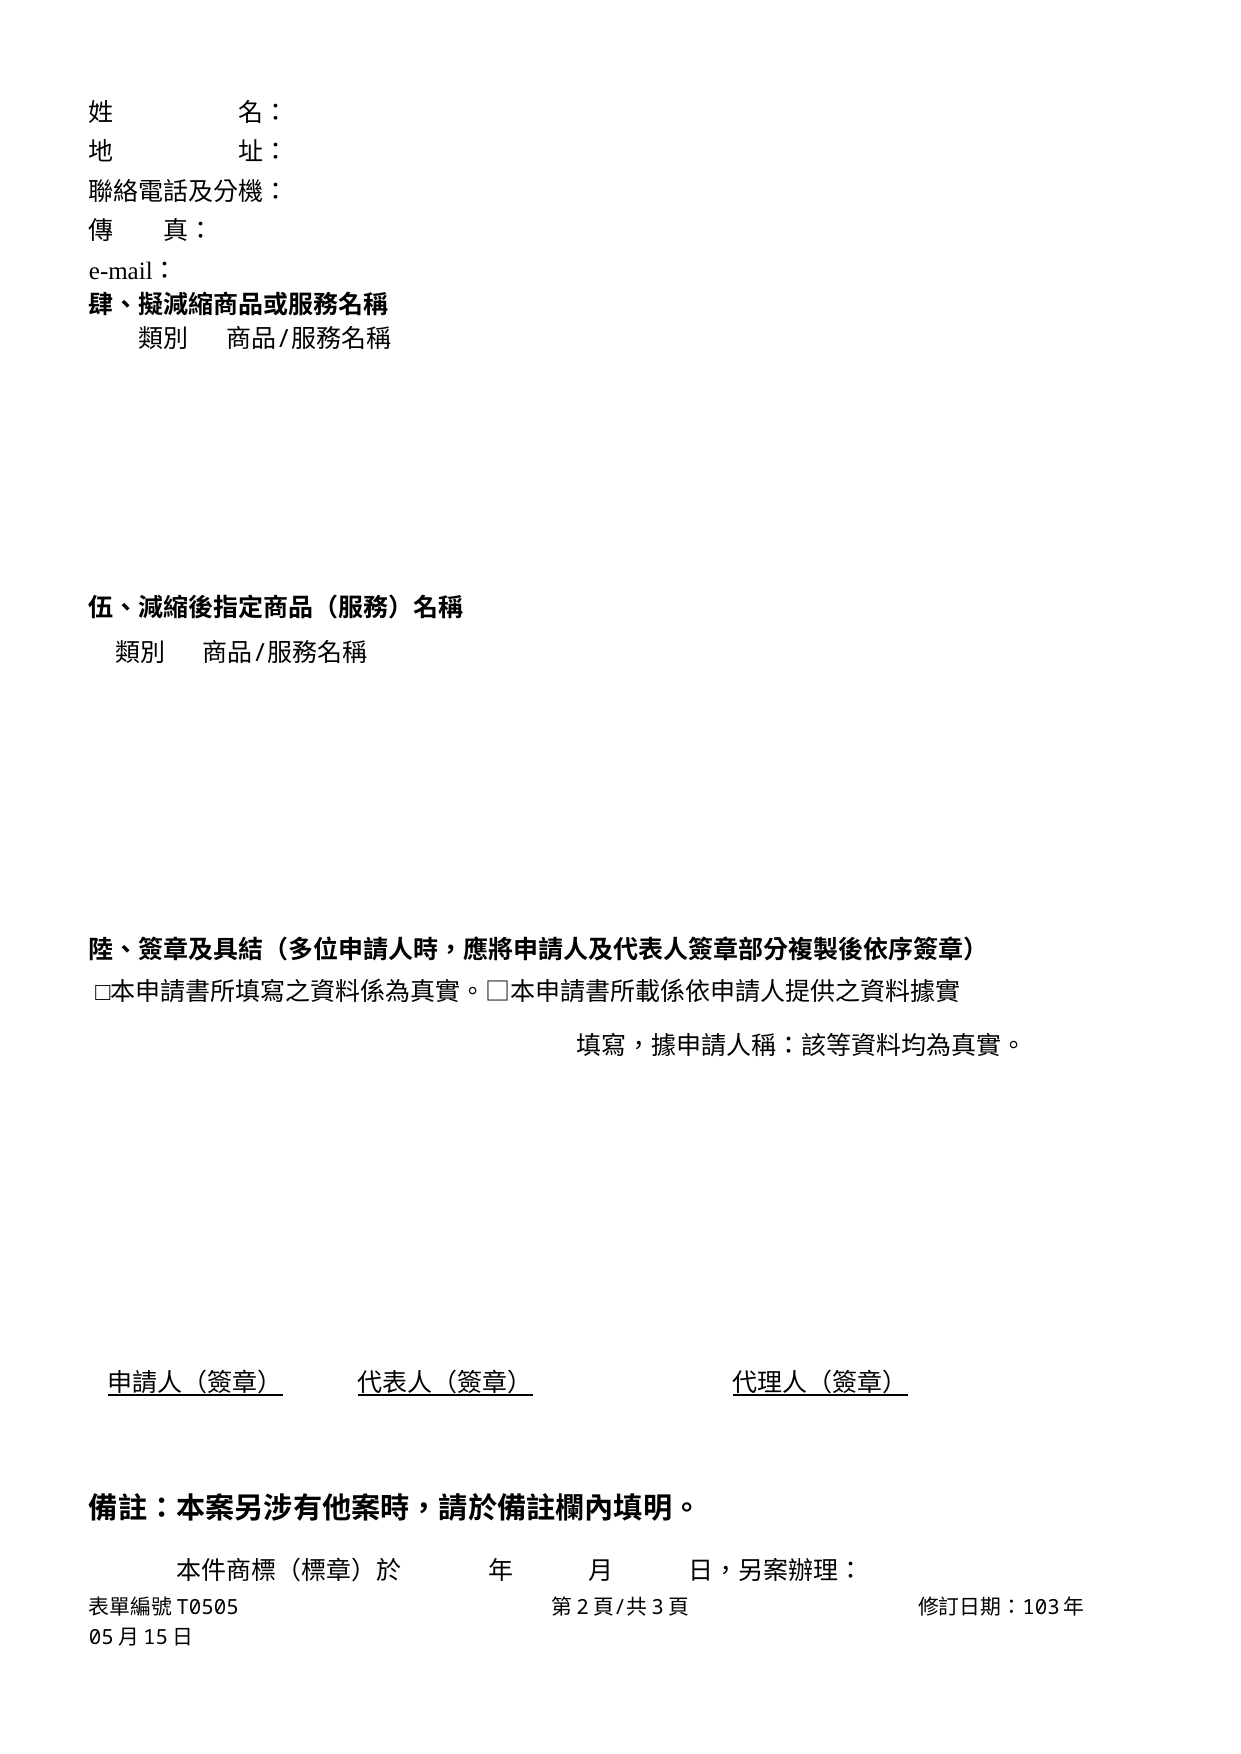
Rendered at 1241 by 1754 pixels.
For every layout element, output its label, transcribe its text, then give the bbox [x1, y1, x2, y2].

text 聯絡電話及分機： [89, 168, 1092, 208]
text 申請人（簽章） 代表人（簽章） 代理人（簽章） [89, 1339, 1092, 1402]
text 地 址： [89, 129, 1092, 168]
text 伍、減縮後指定商品（服務）名稱 [89, 587, 1092, 623]
text 類別 商品/服務名稱 [89, 321, 1092, 354]
text 填寫，據申請人稱：該等資料均為真實。 [576, 1025, 1087, 1062]
text 肆、擬減縮商品或服務名稱 [89, 287, 1092, 321]
text e-mail： [89, 248, 1092, 287]
text 陸、簽章及具結（多位申請人時，應將申請人及代表人簽章部分複製後依序簽章） [89, 929, 1092, 966]
text 類別 商品/服務名稱 [89, 632, 1092, 669]
text 備註：本案另涉有他案時，請於備註欄內填明。 [89, 1464, 1092, 1527]
text 本件商標（標章）於 年 月 日，另案辦理： [89, 1527, 1092, 1589]
text 姓 名： [89, 89, 1092, 129]
text □本申請書所填寫之資料係為真實。□本申請書所載係依申請人提供之資料據實 [95, 971, 1087, 1007]
text 傳 真： [89, 208, 1092, 248]
